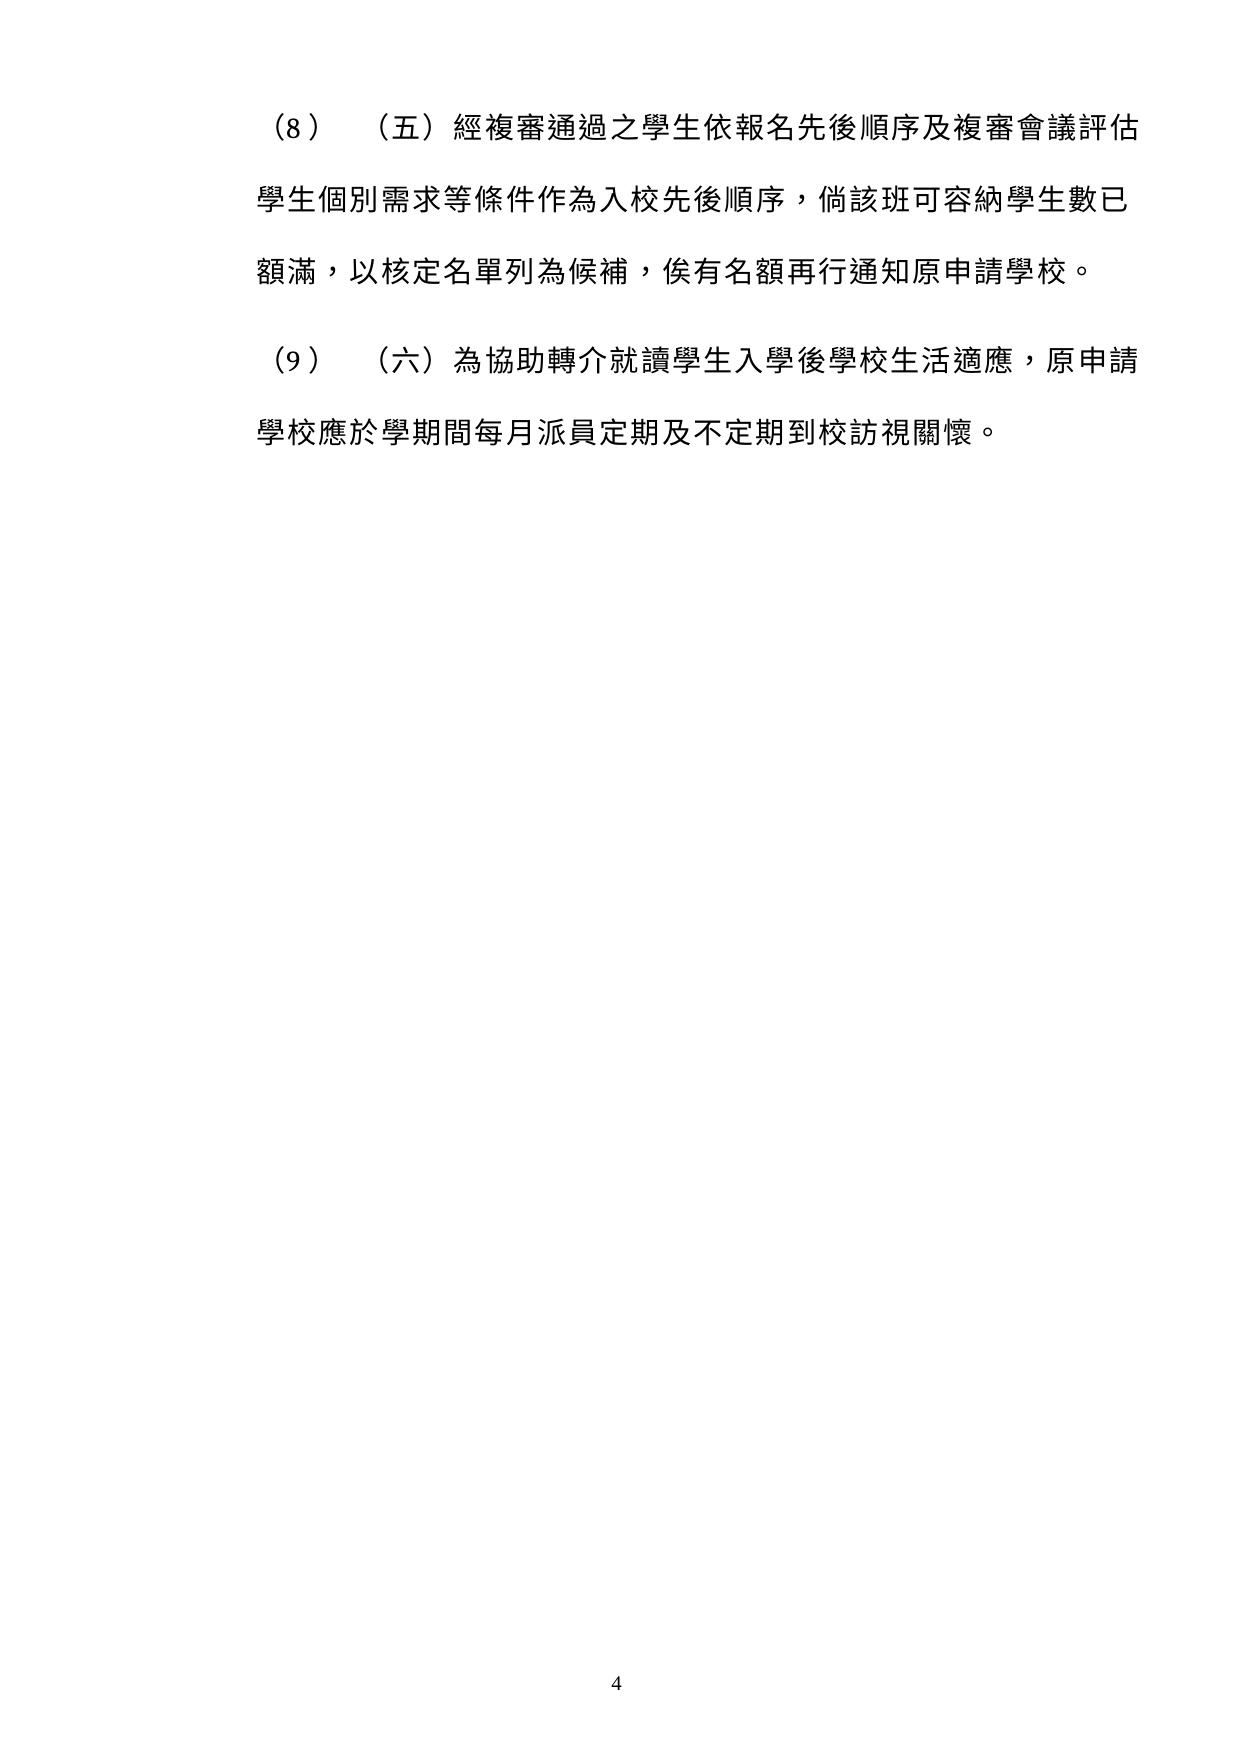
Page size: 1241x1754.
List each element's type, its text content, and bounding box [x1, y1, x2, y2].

subtitle （五）經複審通過之學生依報名先後順序及複審會議評估學生個別需求等條件作為入校先後順序，倘該班可容納學生數已額滿，以核定名單列為候補，俟有名額再行通知原申請學校。 [252, 84, 1151, 290]
subtitle （六）為協助轉介就讀學生入學後學校生活適應，原申請學校應於學期間每月派員定期及不定期到校訪視關懷。 [252, 317, 1151, 452]
